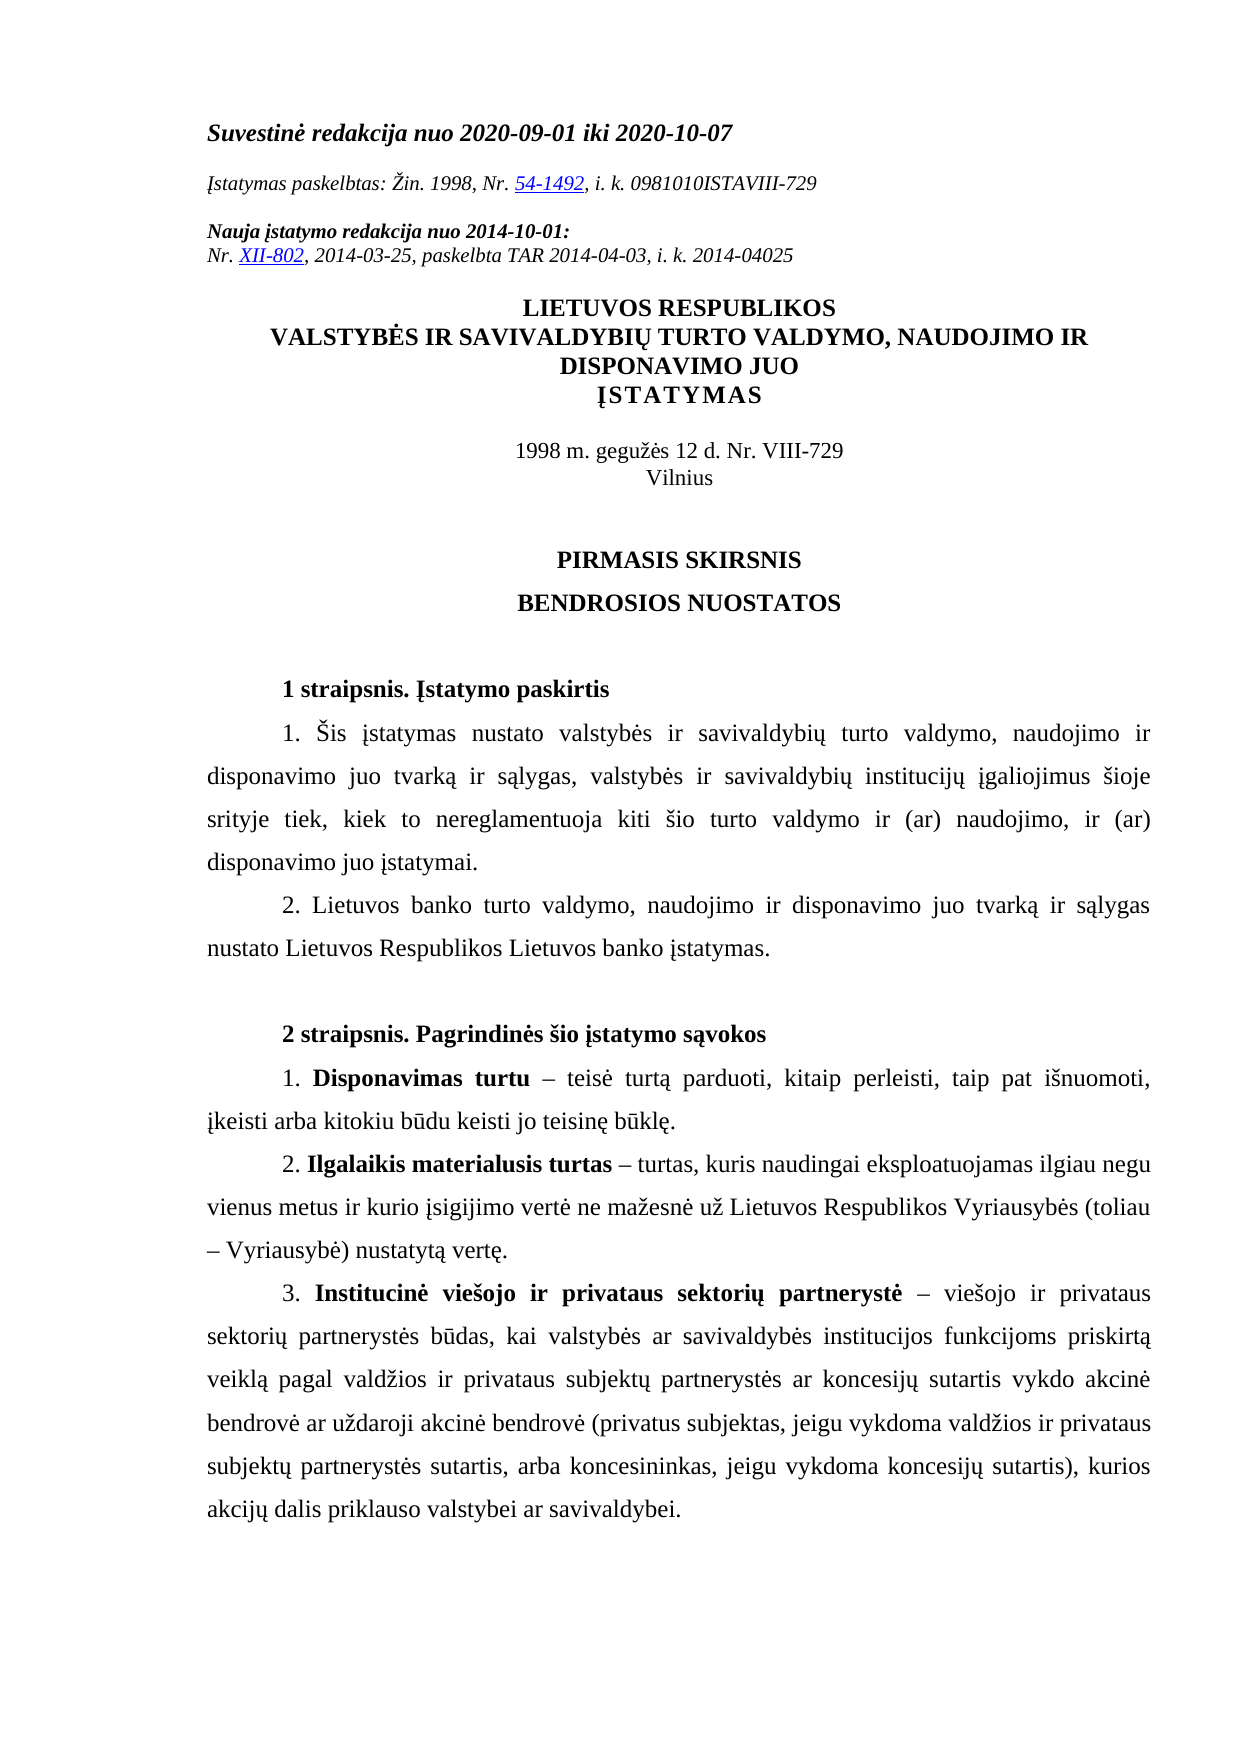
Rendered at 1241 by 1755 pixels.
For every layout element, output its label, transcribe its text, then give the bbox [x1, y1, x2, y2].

text BENDROSIOS NUOSTATOS [207, 588, 1152, 617]
text 1. Disponavimas turtu – teisė turtą parduoti, kitaip perleisti, taip pat išnuomoti, įkeisti arba kitokiu būdu keisti jo teisinę būklę. [207, 1063, 1152, 1134]
text 1. Šis įstatymas nustato valstybės ir savivaldybių turto valdymo, naudojimo ir disponavimo juo tvarką ir sąlygas, valstybės ir savivaldybių institucijų įgaliojimus šioje srityje tiek, kiek to nereglamentuoja kiti šio turto valdymo ir (ar) naudojimo, ir (ar) disponavimo juo įstatymai. [207, 718, 1152, 876]
text 2 straipsnis. Pagrindinės šio įstatymo sąvokos [207, 1019, 1152, 1048]
text LIETUVOS RESPUBLIKOS VALSTYBĖS IR SAVIVALDYBIŲ TURTO VALDYMO, NAUDOJIMO IR DISPONAVIMO JUO ĮSTATYMAS [207, 293, 1152, 408]
text 1998 m. gegužės 12 d. Nr. VIII-729 Vilnius [207, 437, 1152, 490]
text 3. Institucinė viešojo ir privataus sektorių partnerystė – viešojo ir privataus sektorių partnerystės būdas, kai valstybės ar savivaldybės institucijos funkcijoms priskirtą veiklą pagal valdžios ir privataus subjektų partnerystės ar koncesijų sutartis vykdo akcinė bendrovė ar uždaroji akcinė bendrovė (privatus subjektas, jeigu vykdoma valdžios ir privataus subjektų partnerystės sutartis, arba koncesininkas, jeigu vykdoma koncesijų sutartis), kurios akcijų dalis priklauso valstybei ar savivaldybei. [207, 1278, 1152, 1523]
text Suvestinė redakcija nuo 2020-09-01 iki 2020-10-07 [207, 118, 1152, 147]
text Nr. XII-802, 2014-03-25, paskelbta TAR 2014-04-03, i. k. 2014-04025 [207, 243, 1152, 267]
text PIRMASIS SKIRSNIS [207, 545, 1152, 574]
text 2. Ilgalaikis materialusis turtas – turtas, kuris naudingai eksploatuojamas ilgiau negu vienus metus ir kurio įsigijimo vertė ne mažesnė už Lietuvos Respublikos Vyriausybės (toliau – Vyriausybė) nustatytą vertę. [207, 1149, 1152, 1264]
text 1 straipsnis. Įstatymo paskirtis [207, 674, 1152, 703]
text 2. Lietuvos banko turto valdymo, naudojimo ir disponavimo juo tvarką ir sąlygas nustato Lietuvos Respublikos Lietuvos banko įstatymas. [207, 890, 1152, 962]
text Įstatymas paskelbtas: Žin. 1998, Nr. 54-1492, i. k. 0981010ISTAVIII-729 [207, 171, 1152, 195]
text Nauja įstatymo redakcija nuo 2014-10-01: [207, 219, 1152, 243]
